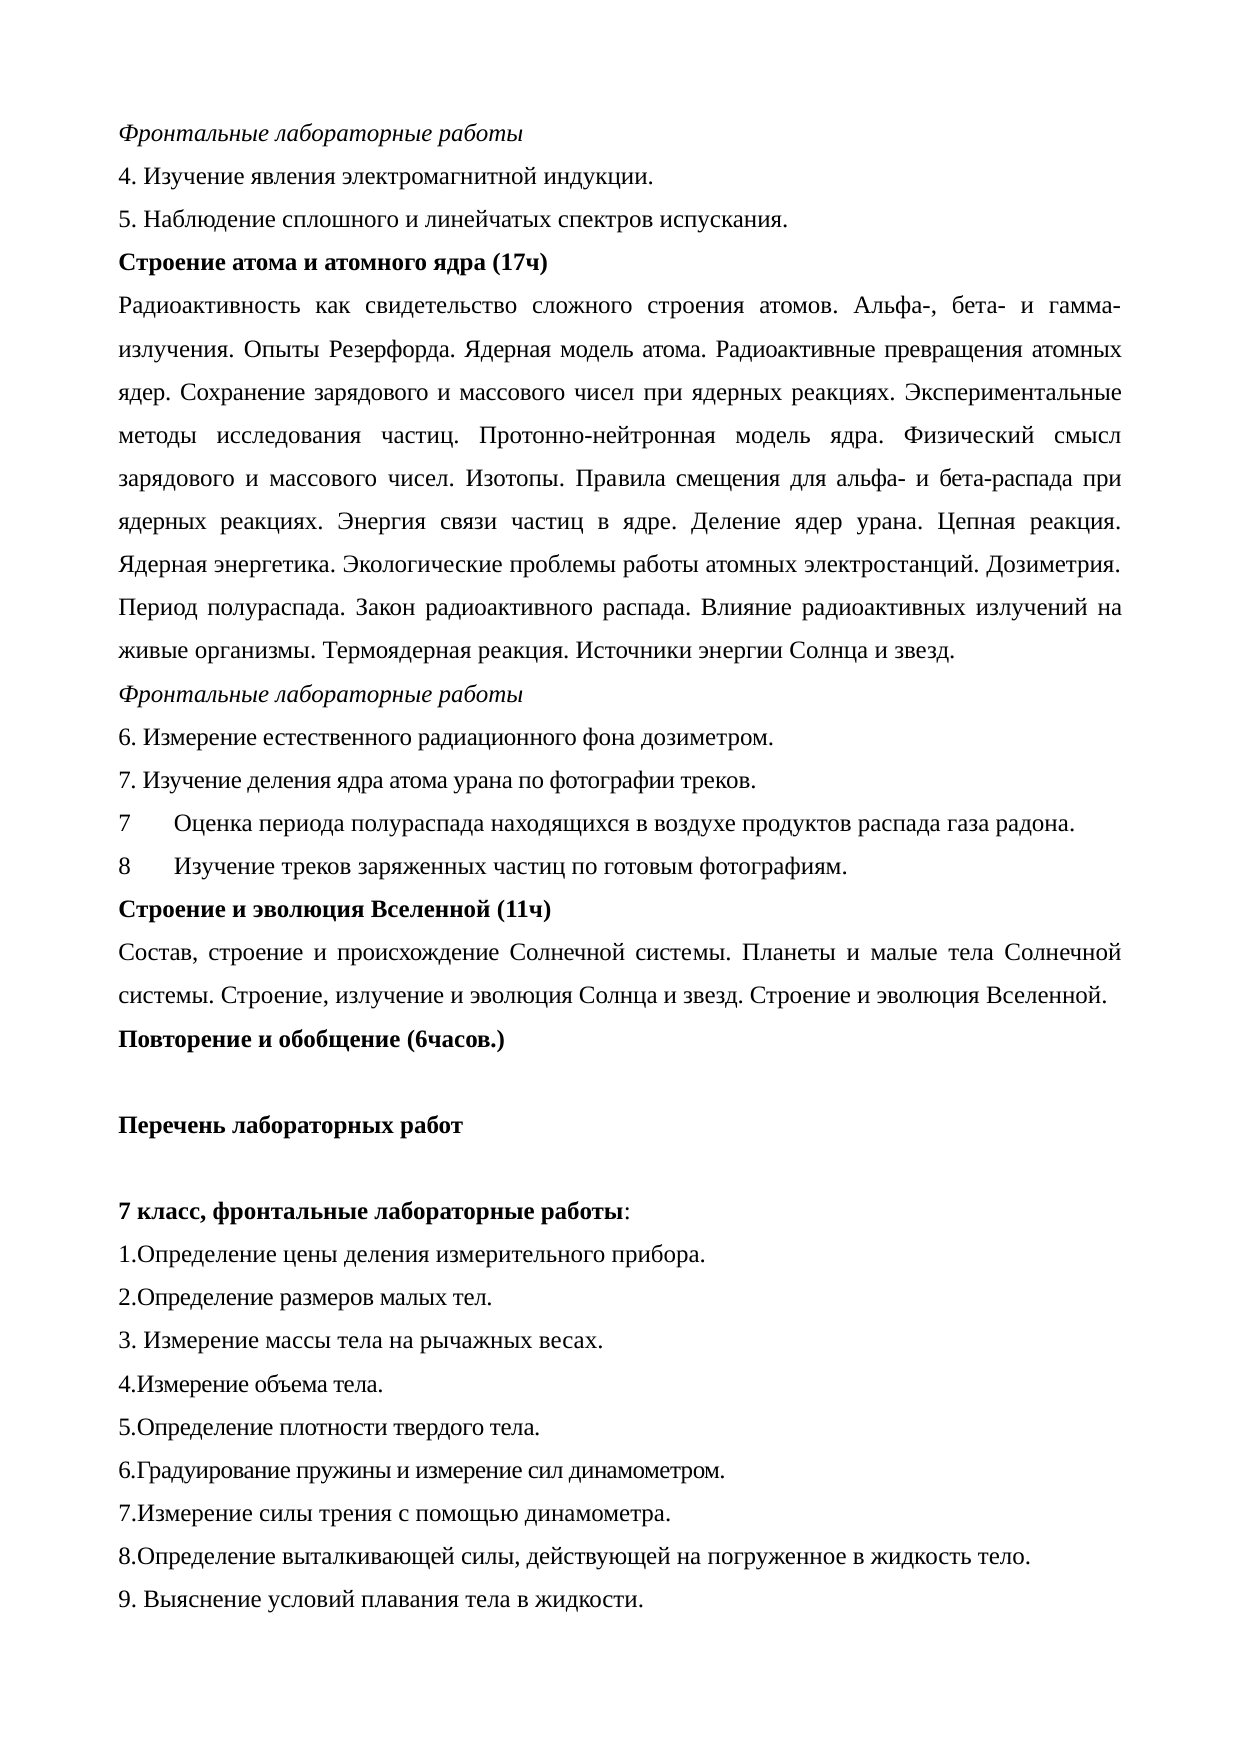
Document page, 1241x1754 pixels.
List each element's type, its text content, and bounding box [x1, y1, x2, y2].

text 5. Наблюдение сплошного и линейчатых спектров испускания. [118, 204, 1122, 233]
text 3. Измерение массы тела на рычажных весах. [118, 1326, 1122, 1354]
text Строение атома и атомного ядра (17ч) [118, 247, 1122, 276]
text Строение и эволюция Вселенной (11ч) [118, 894, 1122, 923]
text 8.Определение выталкивающей силы, действующей на погруженное в жидкость тело. [118, 1541, 1122, 1570]
text 4.Измерение объема тела. [118, 1369, 1122, 1397]
text 4. Изучение явления электромагнитной индукции. [118, 161, 1122, 190]
text Перечень лабораторных работ [118, 1110, 1122, 1139]
text 9. Выяснение условий плавания тела в жидкости. [118, 1584, 1122, 1613]
text Фронтальные лабораторные работы [118, 679, 1122, 707]
text Фронтальные лабораторные работы [118, 118, 1122, 147]
list Изучение треков заряженных частиц по готовым фотографиям. [118, 851, 1122, 880]
text 1.Определение цены деления измерительного прибора. [118, 1239, 1122, 1268]
text 2.Определение размеров малых тел. [118, 1282, 1122, 1311]
text 7.Измерение силы трения с помощью динамометра. [118, 1498, 1122, 1527]
text 6. Измерение естественного радиационного фона дозиметром. [118, 722, 1122, 751]
list Оценка периода полураспада находящихся в воздухе продуктов распада газа радона. [118, 808, 1122, 837]
text Состав, строение и происхождение Солнечной системы. Планеты и малые тела Солнечной системы. Строение, излучение и эволюция Солнца и звезд. Строение и эволюция Вселенной. [118, 937, 1122, 1009]
text 5.Определение плотности твердого тела. [118, 1412, 1122, 1441]
text 7 класс, фронтальные лабораторные работы: [118, 1196, 1122, 1225]
text 7. Изучение деления ядра атома урана по фотографии треков. [118, 765, 1122, 794]
text Повторение и обобщение (6часов.) [118, 1024, 1122, 1052]
text 6.Градуирование пружины и измерение сил динамометром. [118, 1455, 1122, 1484]
text Радиоактивность как свидетельство сложного строения атомов. Альфа-, бета- и гамма-излучения. Опыты Резерфорда. Ядерная модель атома. Радиоактивные превращения атомных ядер. Сохранение зарядового и массового чисел при ядерных реакциях. Экспериментальные методы исследования частиц. Протонно-нейтронная модель ядра. Физический смысл зарядового и массового чисел. Изотопы. Правила смещения для альфа- и бета-распада при ядерных реакциях. Энергия связи частиц в ядре. Деление ядер урана. Цепная реакция. Ядерная энергетика. Экологические проблемы работы атомных электростанций. Дозиметрия. Период полураспада. Закон радиоактивного распада. Влияние радиоактивных излучений на живые организмы. Термоядерная реакция. Источники энергии Солнца и звезд. [118, 291, 1122, 664]
